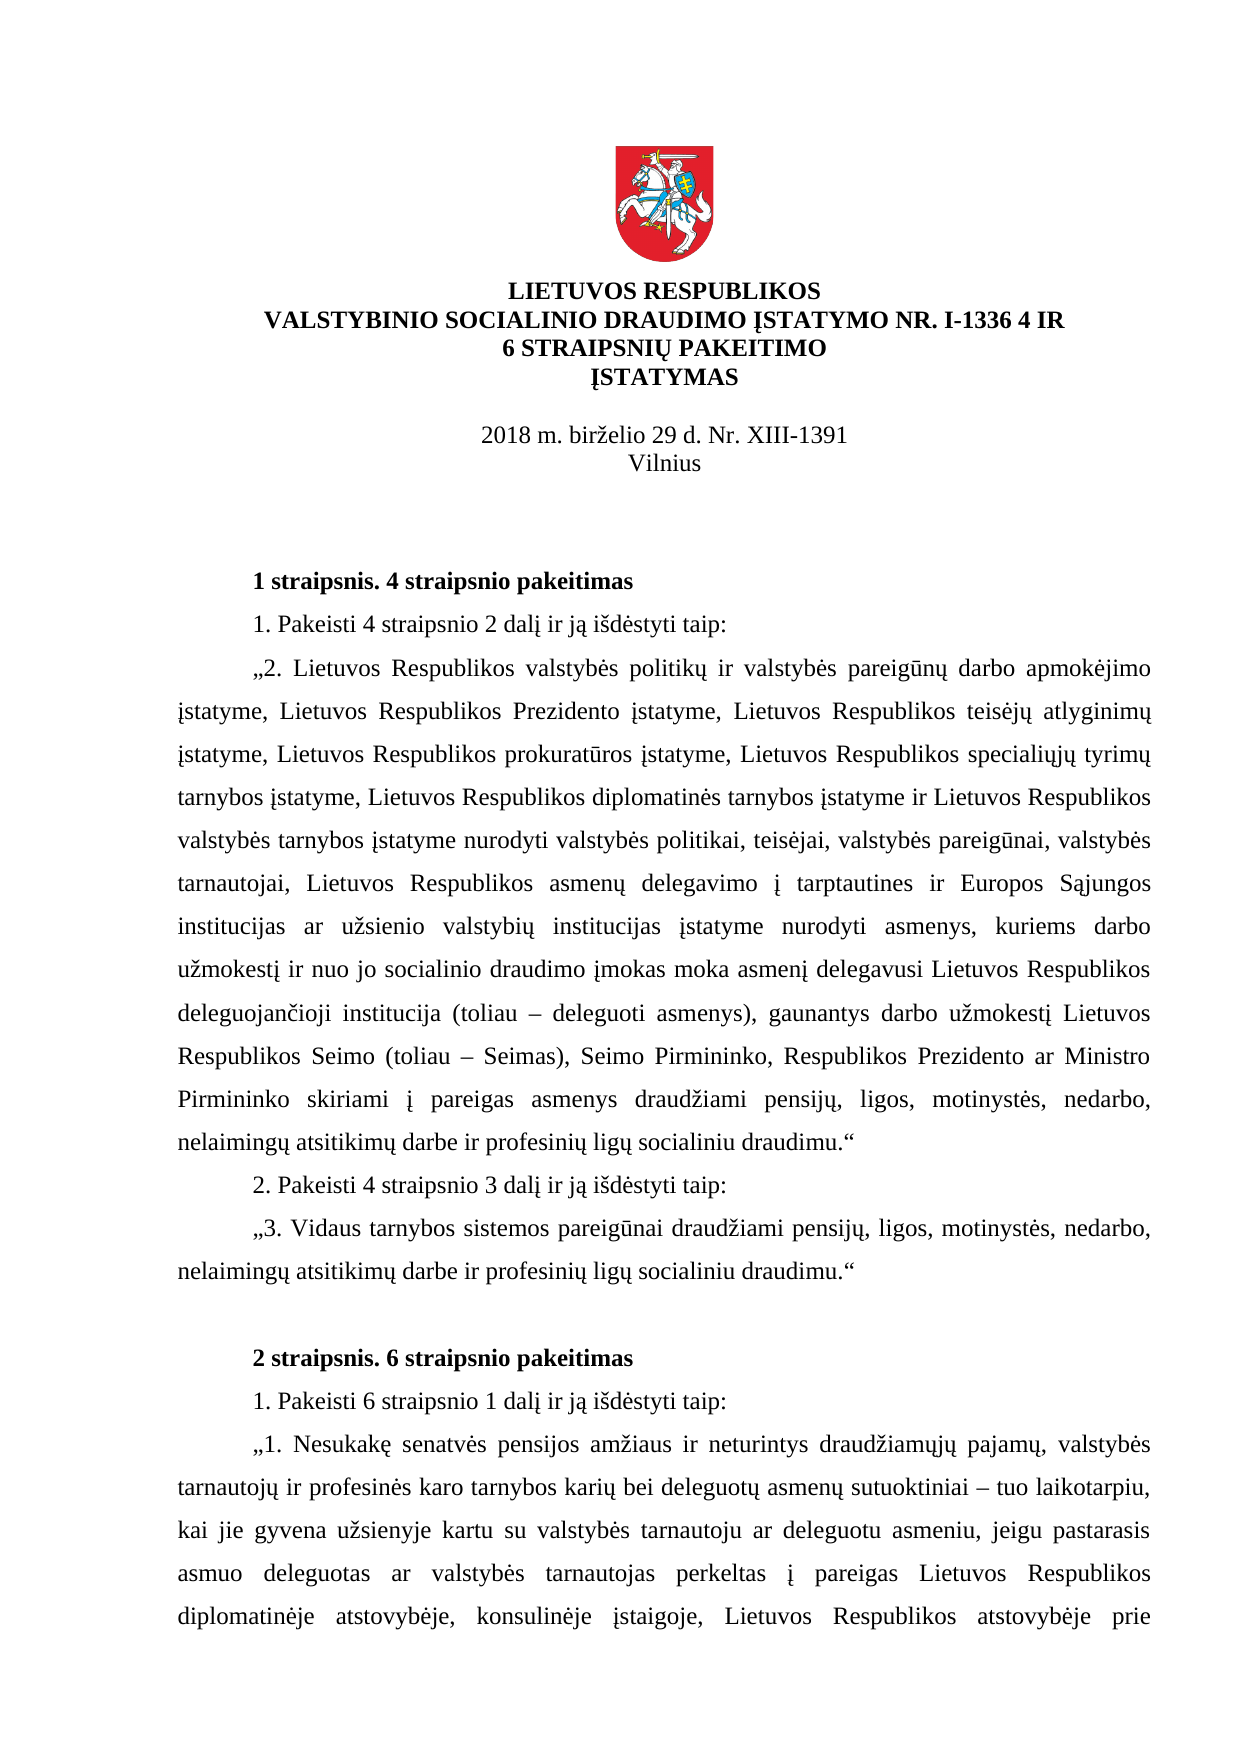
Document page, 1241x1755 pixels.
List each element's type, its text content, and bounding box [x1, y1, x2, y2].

text „2. Lietuvos Respublikos valstybės politikų ir valstybės pareigūnų darbo apmokėjimo įstatyme, Lietuvos Respublikos Prezidento įstatyme, Lietuvos Respublikos teisėjų atlyginimų įstatyme, Lietuvos Respublikos prokuratūros įstatyme, Lietuvos Respublikos specialiųjų tyrimų tarnybos įstatyme, Lietuvos Respublikos diplomatinės tarnybos įstatyme ir Lietuvos Respublikos valstybės tarnybos įstatyme nurodyti valstybės politikai, teisėjai, valstybės pareigūnai, valstybės tarnautojai, Lietuvos Respublikos asmenų delegavimo į tarptautines ir Europos Sąjungos institucijas ar užsienio valstybių institucijas įstatyme nurodyti asmenys, kuriems darbo užmokestį ir nuo jo socialinio draudimo įmokas moka asmenį delegavusi Lietuvos Respublikos deleguojančioji institucija (toliau – deleguoti asmenys), gaunantys darbo užmokestį Lietuvos Respublikos Seimo (toliau – Seimas), Seimo Pirmininko, Respublikos Prezidento ar Ministro Pirmininko skiriami į pareigas asmenys draudžiami pensijų, ligos, motinystės, nedarbo, nelaimingų atsitikimų darbe ir profesinių ligų socialiniu draudimu.“ [177, 653, 1152, 1156]
text VALSTYBINIO SOCIALINIO DRAUDIMO ĮSTATYMO NR. I-1336 4 IR 6 STRAIPSNIŲ PAKEITIMO [177, 305, 1152, 362]
text 2 straipsnis. 6 straipsnio pakeitimas [177, 1343, 1152, 1371]
text „3. Vidaus tarnybos sistemos pareigūnai draudžiami pensijų, ligos, motinystės, nedarbo, nelaimingų atsitikimų darbe ir profesinių ligų socialiniu draudimu.“ [177, 1213, 1152, 1285]
text 2. Pakeisti 4 straipsnio 3 dalį ir ją išdėstyti taip: [177, 1170, 1152, 1199]
text LIETUVOS RESPUBLIKOS [177, 276, 1152, 305]
text 2018 m. birželio 29 d. Nr. XIII-1391 [177, 420, 1152, 448]
text 1. Pakeisti 6 straipsnio 1 dalį ir ją išdėstyti taip: [177, 1386, 1152, 1414]
text Vilnius [177, 448, 1152, 477]
text 1 straipsnis. 4 straipsnio pakeitimas [177, 566, 1152, 595]
text 1. Pakeisti 4 straipsnio 2 dalį ir ją išdėstyti taip: [177, 609, 1152, 638]
text ĮSTATYMAS [177, 362, 1152, 391]
text „1. Nesukakę senatvės pensijos amžiaus ir neturintys draudžiamųjų pajamų, valstybės tarnautojų ir profesinės karo tarnybos karių bei deleguotų asmenų sutuoktiniai – tuo laikotarpiu, kai jie gyvena užsienyje kartu su valstybės tarnautoju ar deleguotu asmeniu, jeigu pastarasis asmuo deleguotas ar valstybės tarnautojas perkeltas į pareigas Lietuvos Respublikos diplomatinėje atstovybėje, konsulinėje įstaigoje, Lietuvos Respublikos atstovybėje prie [177, 1429, 1152, 1630]
